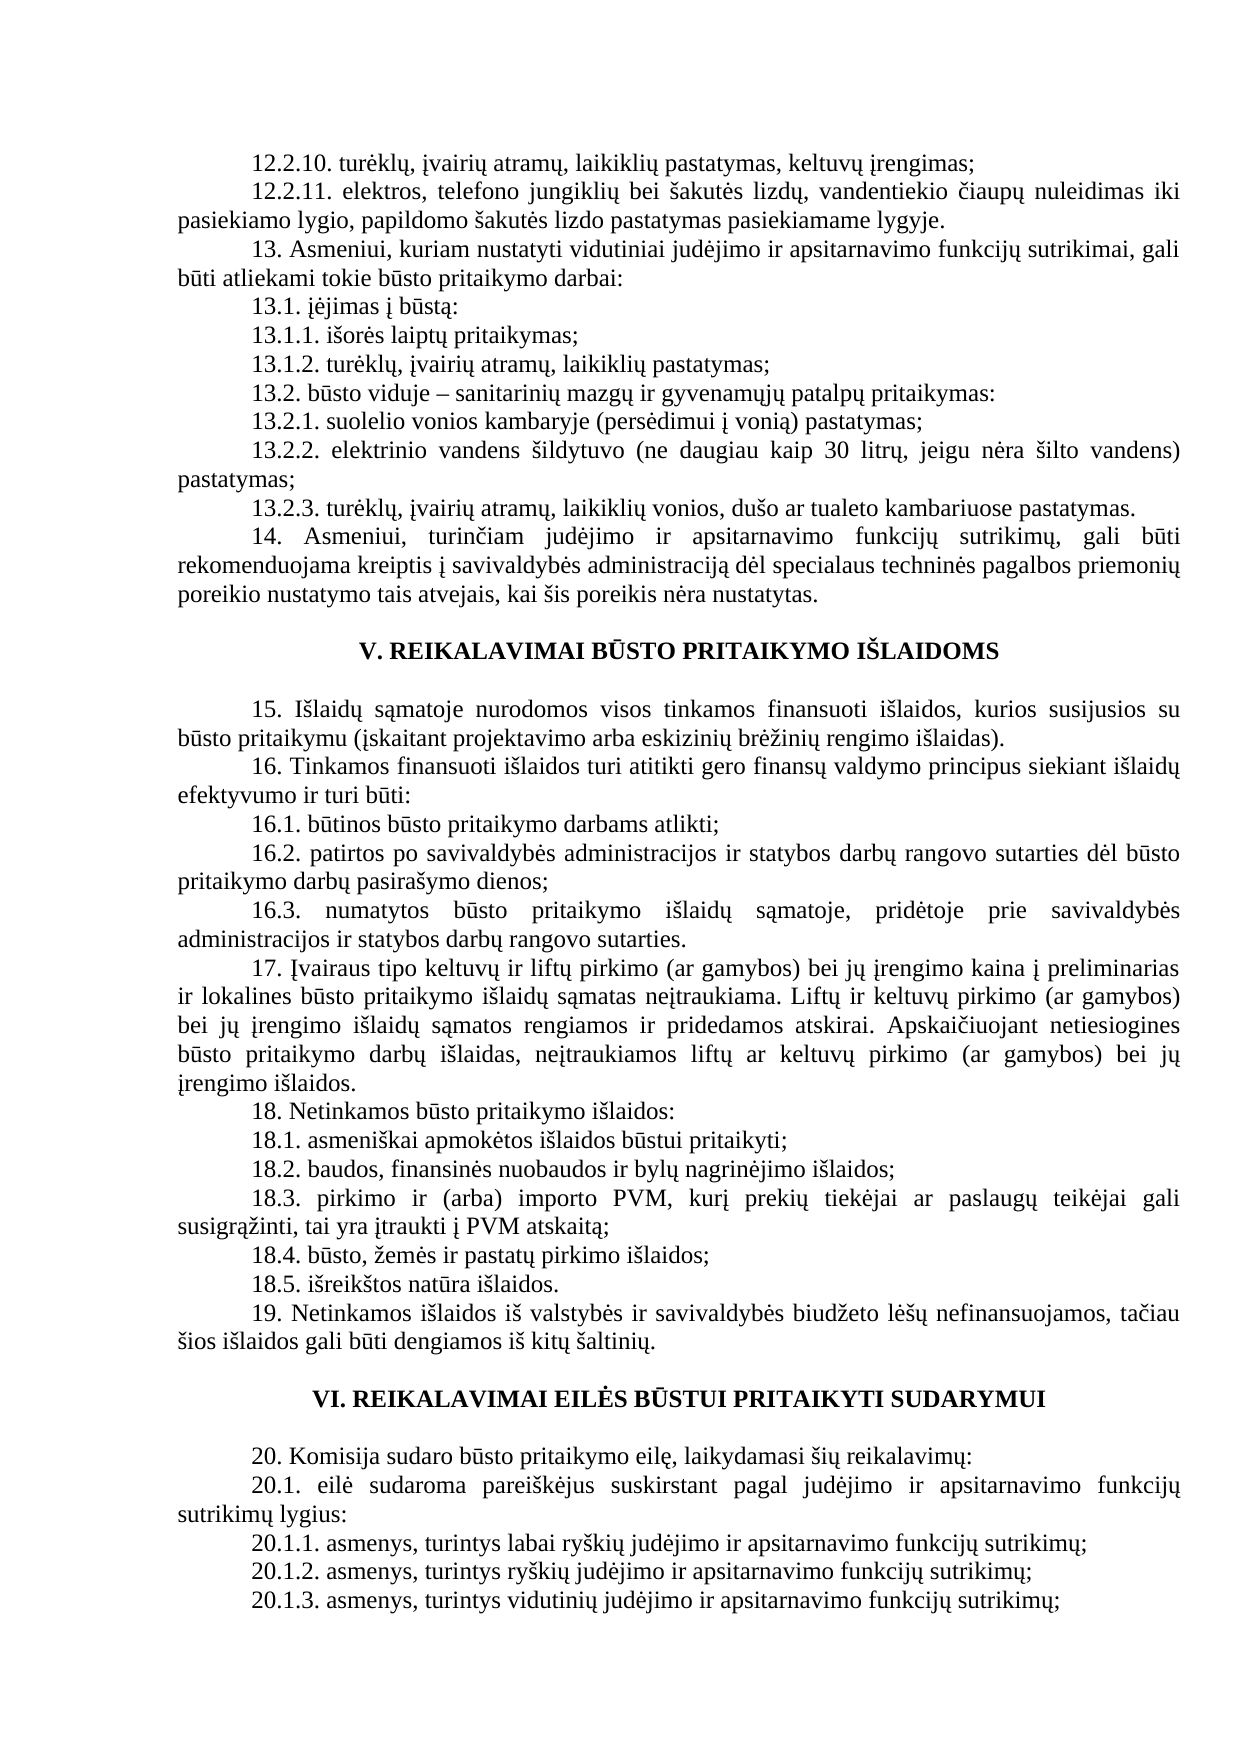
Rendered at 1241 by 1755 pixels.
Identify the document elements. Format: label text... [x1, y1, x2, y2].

text 13. Asmeniui, kuriam nustatyti vidutiniai judėjimo ir apsitarnavimo funkcijų sutrikimai, gali būti atliekami tokie būsto pritaikymo darbai: [177, 234, 1181, 291]
text 17. Įvairaus tipo keltuvų ir liftų pirkimo (ar gamybos) bei jų įrengimo kaina į preliminarias ir lokalines būsto pritaikymo išlaidų sąmatas neįtraukiama. Liftų ir keltuvų pirkimo (ar gamybos) bei jų įrengimo išlaidų sąmatos rengiamos ir pridedamos atskirai. Apskaičiuojant netiesiogines būsto pritaikymo darbų išlaidas, neįtraukiamos liftų ar keltuvų pirkimo (ar gamybos) bei jų įrengimo išlaidos. [177, 953, 1181, 1096]
text 12.2.11. elektros, telefono jungiklių bei šakutės lizdų, vandentiekio čiaupų nuleidimas iki pasiekiamo lygio, papildomo šakutės lizdo pastatymas pasiekiamame lygyje. [177, 176, 1181, 234]
text 18.3. pirkimo ir (arba) importo PVM, kurį prekių tiekėjai ar paslaugų teikėjai gali susigrąžinti, tai yra įtraukti į PVM atskaitą; [177, 1183, 1181, 1240]
text VI. REIKALAVIMAI EILĖS BŪSTUI PRITAIKYTI SUDARYMUI [177, 1384, 1181, 1413]
text 20.1.1. asmenys, turintys labai ryškių judėjimo ir apsitarnavimo funkcijų sutrikimų; [177, 1528, 1181, 1556]
text 20.1.2. asmenys, turintys ryškių judėjimo ir apsitarnavimo funkcijų sutrikimų; [177, 1556, 1181, 1585]
text 13.2. būsto viduje – sanitarinių mazgų ir gyvenamųjų patalpų pritaikymas: [177, 378, 1181, 406]
text 13.1.1. išorės laiptų pritaikymas; [177, 320, 1181, 349]
text 16. Tinkamos finansuoti išlaidos turi atitikti gero finansų valdymo principus siekiant išlaidų efektyvumo ir turi būti: [177, 751, 1181, 809]
text 14. Asmeniui, turinčiam judėjimo ir apsitarnavimo funkcijų sutrikimų, gali būti rekomenduojama kreiptis į savivaldybės administraciją dėl specialaus techninės pagalbos priemonių poreikio nustatymo tais atvejais, kai šis poreikis nėra nustatytas. [177, 521, 1181, 608]
text 20.1.3. asmenys, turintys vidutinių judėjimo ir apsitarnavimo funkcijų sutrikimų; [177, 1585, 1181, 1614]
text 12.2.10. turėklų, įvairių atramų, laikiklių pastatymas, keltuvų įrengimas; [177, 148, 1181, 176]
text V. REIKALAVIMAI BŪSTO PRITAIKYMO IŠLAIDOMS [177, 636, 1181, 665]
text 15. Išlaidų sąmatoje nurodomos visos tinkamos finansuoti išlaidos, kurios susijusios su būsto pritaikymu (įskaitant projektavimo arba eskizinių brėžinių rengimo išlaidas). [177, 694, 1181, 751]
text 20. Komisija sudaro būsto pritaikymo eilę, laikydamasi šių reikalavimų: [177, 1441, 1181, 1470]
text 19. Netinkamos išlaidos iš valstybės ir savivaldybės biudžeto lėšų nefinansuojamos, tačiau šios išlaidos gali būti dengiamos iš kitų šaltinių. [177, 1298, 1181, 1355]
text 16.3. numatytos būsto pritaikymo išlaidų sąmatoje, pridėtoje prie savivaldybės administracijos ir statybos darbų rangovo sutarties. [177, 895, 1181, 953]
text 13.2.3. turėklų, įvairių atramų, laikiklių vonios, dušo ar tualeto kambariuose pastatymas. [177, 493, 1181, 521]
text 18. Netinkamos būsto pritaikymo išlaidos: [177, 1096, 1181, 1125]
text 18.5. išreikštos natūra išlaidos. [177, 1269, 1181, 1298]
text 13.2.2. elektrinio vandens šildytuvo (ne daugiau kaip 30 litrų, jeigu nėra šilto vandens) pastatymas; [177, 435, 1181, 493]
text 20.1. eilė sudaroma pareiškėjus suskirstant pagal judėjimo ir apsitarnavimo funkcijų sutrikimų lygius: [177, 1470, 1181, 1528]
text 18.4. būsto, žemės ir pastatų pirkimo išlaidos; [177, 1240, 1181, 1269]
text 18.1. asmeniškai apmokėtos išlaidos būstui pritaikyti; [177, 1125, 1181, 1154]
text 16.2. patirtos po savivaldybės administracijos ir statybos darbų rangovo sutarties dėl būsto pritaikymo darbų pasirašymo dienos; [177, 838, 1181, 895]
text 13.2.1. suolelio vonios kambaryje (persėdimui į vonią) pastatymas; [177, 406, 1181, 435]
text 18.2. baudos, finansinės nuobaudos ir bylų nagrinėjimo išlaidos; [177, 1154, 1181, 1183]
text 13.1.2. turėklų, įvairių atramų, laikiklių pastatymas; [177, 349, 1181, 378]
text 16.1. būtinos būsto pritaikymo darbams atlikti; [177, 809, 1181, 838]
text 13.1. įėjimas į būstą: [177, 291, 1181, 320]
